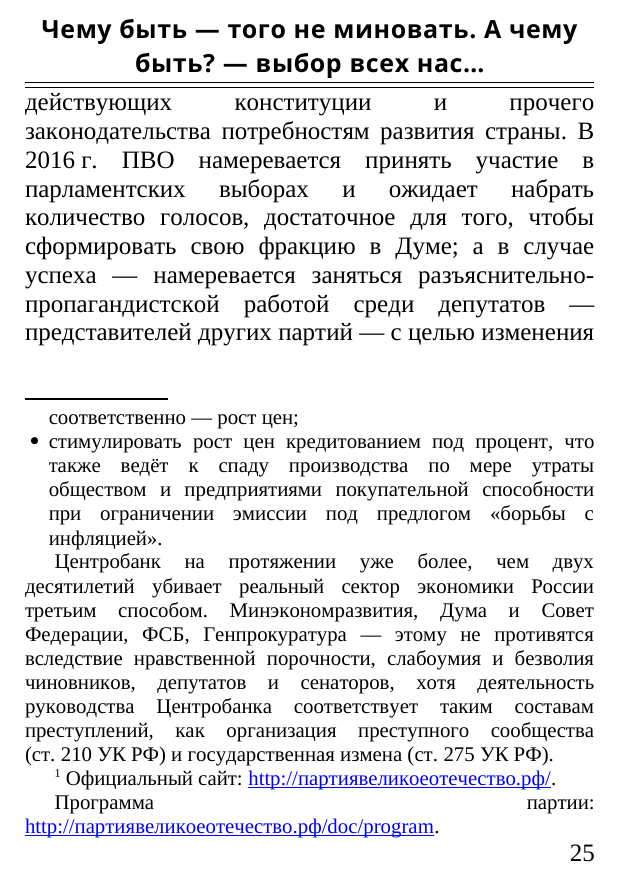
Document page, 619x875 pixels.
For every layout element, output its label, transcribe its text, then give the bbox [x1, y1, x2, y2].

text Программа партии: http://партиявеликоеотечество.рф/doc/program. [25, 790, 594, 838]
text Официальный сайт: http://партиявеликоеотечество.рф/. [25, 766, 594, 790]
list соответственно — рост цен; [31, 405, 594, 429]
list стимулировать рост цен кредитованием под процент, что также ведёт к спаду производства по мере утраты обществом и предприятиями покупательной способности при ограничении эмиссии под предлогом «борьбы с инфляцией». [31, 429, 594, 549]
text действующих конституции и прочего законодательства потребностям развития страны. В 2016 г. ПВО намеревается принять участие в парламентских выборах и ожидает набрать количество голосов, достаточное для того, чтобы сформировать свою фракцию в Думе; а в случае успеха — намеревается заняться разъяснительно-пропагандистской работой среди депутатов — представителей других партий — с целью изменения [25, 88, 594, 346]
list Центробанк на протяжении уже более, чем двух десятилетий убивает реальный сектор экономики России третьим способом. Минэкономразвития, Дума и Совет Федерации, ФСБ, Генпрокуратура — этому не противятся вследствие нравственной порочности, слабоумия и безволия чиновников, депутатов и сенаторов, хотя деятельность руководства Центробанка соответствует таким составам преступлений, как организация преступного сообщества (ст. 210 УК РФ) и государственная измена (ст. 275 УК РФ). [25, 549, 594, 766]
